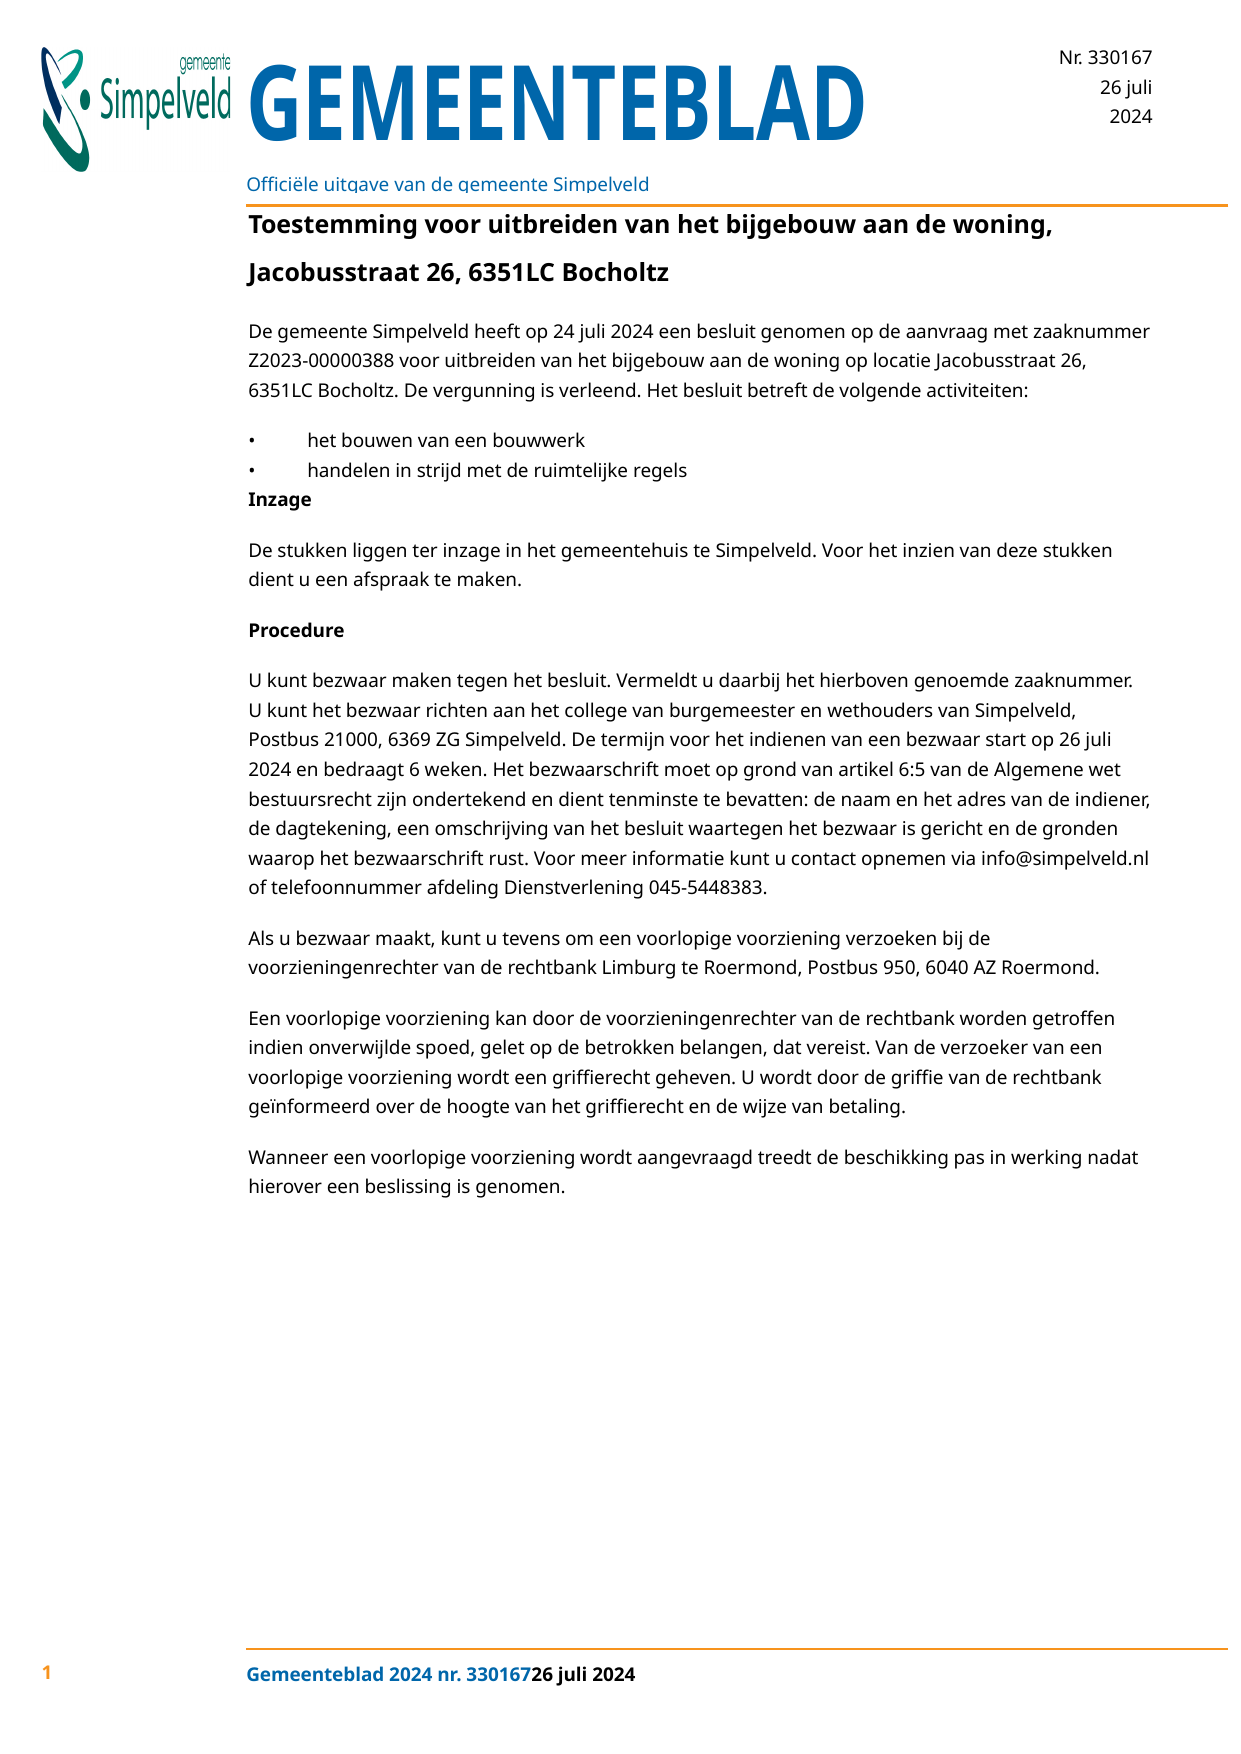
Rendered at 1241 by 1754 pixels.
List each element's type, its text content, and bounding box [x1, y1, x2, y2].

text De stukken liggen ter inzage in het gemeentehuis te Simpelveld. Voor het inzien van deze stukken dient u een afspraak te maken. [248, 537, 1152, 592]
picture [41, 47, 231, 172]
list handelen in strijd met de ruimtelijke regels [248, 457, 1152, 483]
text Procedure [248, 617, 1152, 643]
text Toestemming voor uitbreiden van het bijgebouw aan de woning, Jacobusstraat 26, 6351LC Bocholtz [248, 207, 1152, 288]
list het bouwen van een bouwwerk [248, 427, 1152, 453]
text Als u bezwaar maakt, kunt u tevens om een voorlopige voorziening verzoeken bij de voorzieningenrechter van de rechtbank Limburg te Roermond, Postbus 950, 6040 AZ Roermond. [248, 925, 1152, 980]
text Wanneer een voorlopige voorziening wordt aangevraagd treedt de beschikking pas in werking nadat hierover een beslissing is genomen. [248, 1144, 1152, 1199]
text Een voorlopige voorziening kan door de voorzieningenrechter van de rechtbank worden getroffen indien onverwijlde spoed, gelet op de betrokken belangen, dat vereist. Van de verzoeker van een voorlopige voorziening wordt een griffierecht geheven. U wordt door de griffie van de rechtbank geïnformeerd over de hoogte van het griffierecht en de wijze van betaling. [248, 1005, 1152, 1119]
text U kunt bezwaar maken tegen het besluit. Vermeldt u daarbij het hierboven genoemde zaaknummer. U kunt het bezwaar richten aan het college van burgemeester en wethouders van Simpelveld, Postbus 21000, 6369 ZG Simpelveld. De termijn voor het indienen van een bezwaar start op 26 juli 2024 en bedraagt 6 weken. Het bezwaarschrift moet op grond van artikel 6:5 van de Algemene wet bestuursrecht zijn ondertekend en dient tenminste te bevatten: de naam en het adres van de indiener, de dagtekening, een omschrijving van het besluit waartegen het bezwaar is gericht en de gronden waarop het bezwaarschrift rust. Voor meer informatie kunt u contact opnemen via info@simpelveld.nl of telefoonnummer afdeling Dienstverlening 045-5448383. [248, 667, 1152, 900]
text Inzage [248, 487, 1152, 512]
text De gemeente Simpelveld heeft op 24 juli 2024 een besluit genomen op de aanvraag met zaaknummer Z2023-00000388 voor uitbreiden van het bijgebouw aan de woning op locatie Jacobusstraat 26, 6351LC Bocholtz. De vergunning is verleend. Het besluit betreft de volgende activiteiten: [248, 318, 1152, 403]
